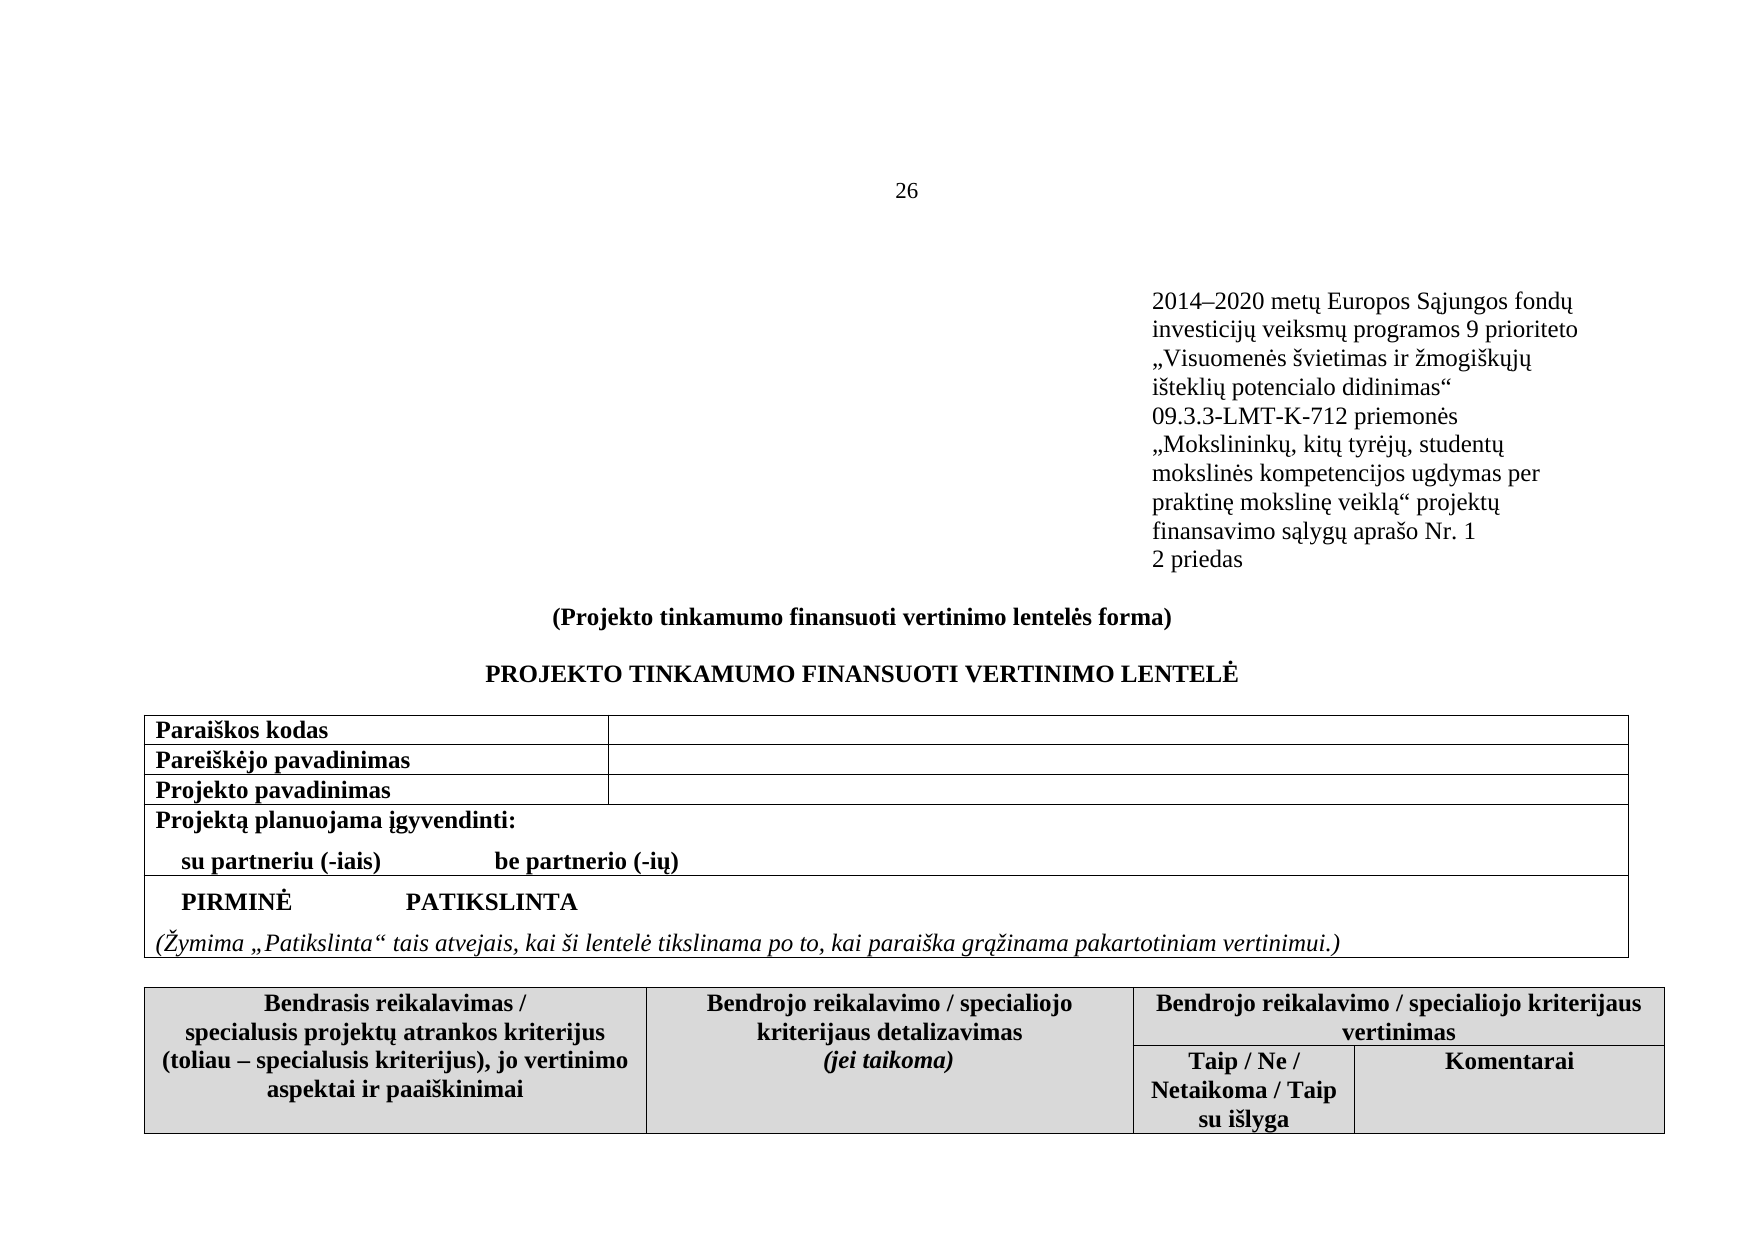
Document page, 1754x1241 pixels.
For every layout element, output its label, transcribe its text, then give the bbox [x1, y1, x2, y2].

table_header [609, 716, 620, 744]
text 2 priedas [1152, 544, 1606, 573]
table_cell [609, 745, 1628, 774]
text (Projekto tinkamumo finansuoti vertinimo lentelės forma) [118, 602, 1606, 631]
table_cell Taip / Ne / Netaikoma / Taip su išlyga [1134, 1046, 1354, 1133]
text PROJEKTO TINKAMUMO FINANSUOTI VERTINIMO LENTELĖ [118, 659, 1606, 688]
text 09.3.3-LMT-K-712 priemonės „Mokslininkų, kitų tyrėjų, studentų mokslinės kompetencijos ugdymas per praktinę mokslinę veiklą“ projektų finansavimo sąlygų aprašo Nr. 1 [1152, 401, 1606, 544]
table_cell  PIRMINĖ PATIKSLINTA (Žymima „Patikslinta“ tais atvejais, kai ši lentelė tikslinama po to, kai paraiška grąžinama pakartotiniam vertinimui.) [145, 876, 1628, 957]
table_header Bendrojo reikalavimo / specialiojo kriterijaus vertinimas [1134, 988, 1664, 1045]
text 2014–2020 metų Europos Sąjungos fondų investicijų veiksmų programos 9 prioriteto „Visuomenės švietimas ir žmogiškųjų išteklių potencialo didinimas“ [1152, 286, 1606, 401]
table_header Paraiškos kodas [145, 716, 608, 744]
table_header Bendrasis reikalavimas / specialusis projektų atrankos kriterijus (toliau – specialusis kriterijus), jo vertinimo aspektai ir paaiškinimai [145, 988, 646, 1133]
table_cell Projektą planuojama įgyvendinti:  su partneriu (-iais)  be partnerio (-ių) [145, 805, 1628, 874]
table_cell [609, 775, 1628, 804]
table_cell Projekto pavadinimas [145, 775, 608, 804]
table_cell Pareiškėjo pavadinimas [145, 745, 608, 774]
table_cell Komentarai [1355, 1046, 1664, 1133]
table_header Bendrojo reikalavimo / specialiojo kriterijaus detalizavimas (jei taikoma) [647, 988, 1133, 1133]
table_header [1617, 716, 1628, 744]
